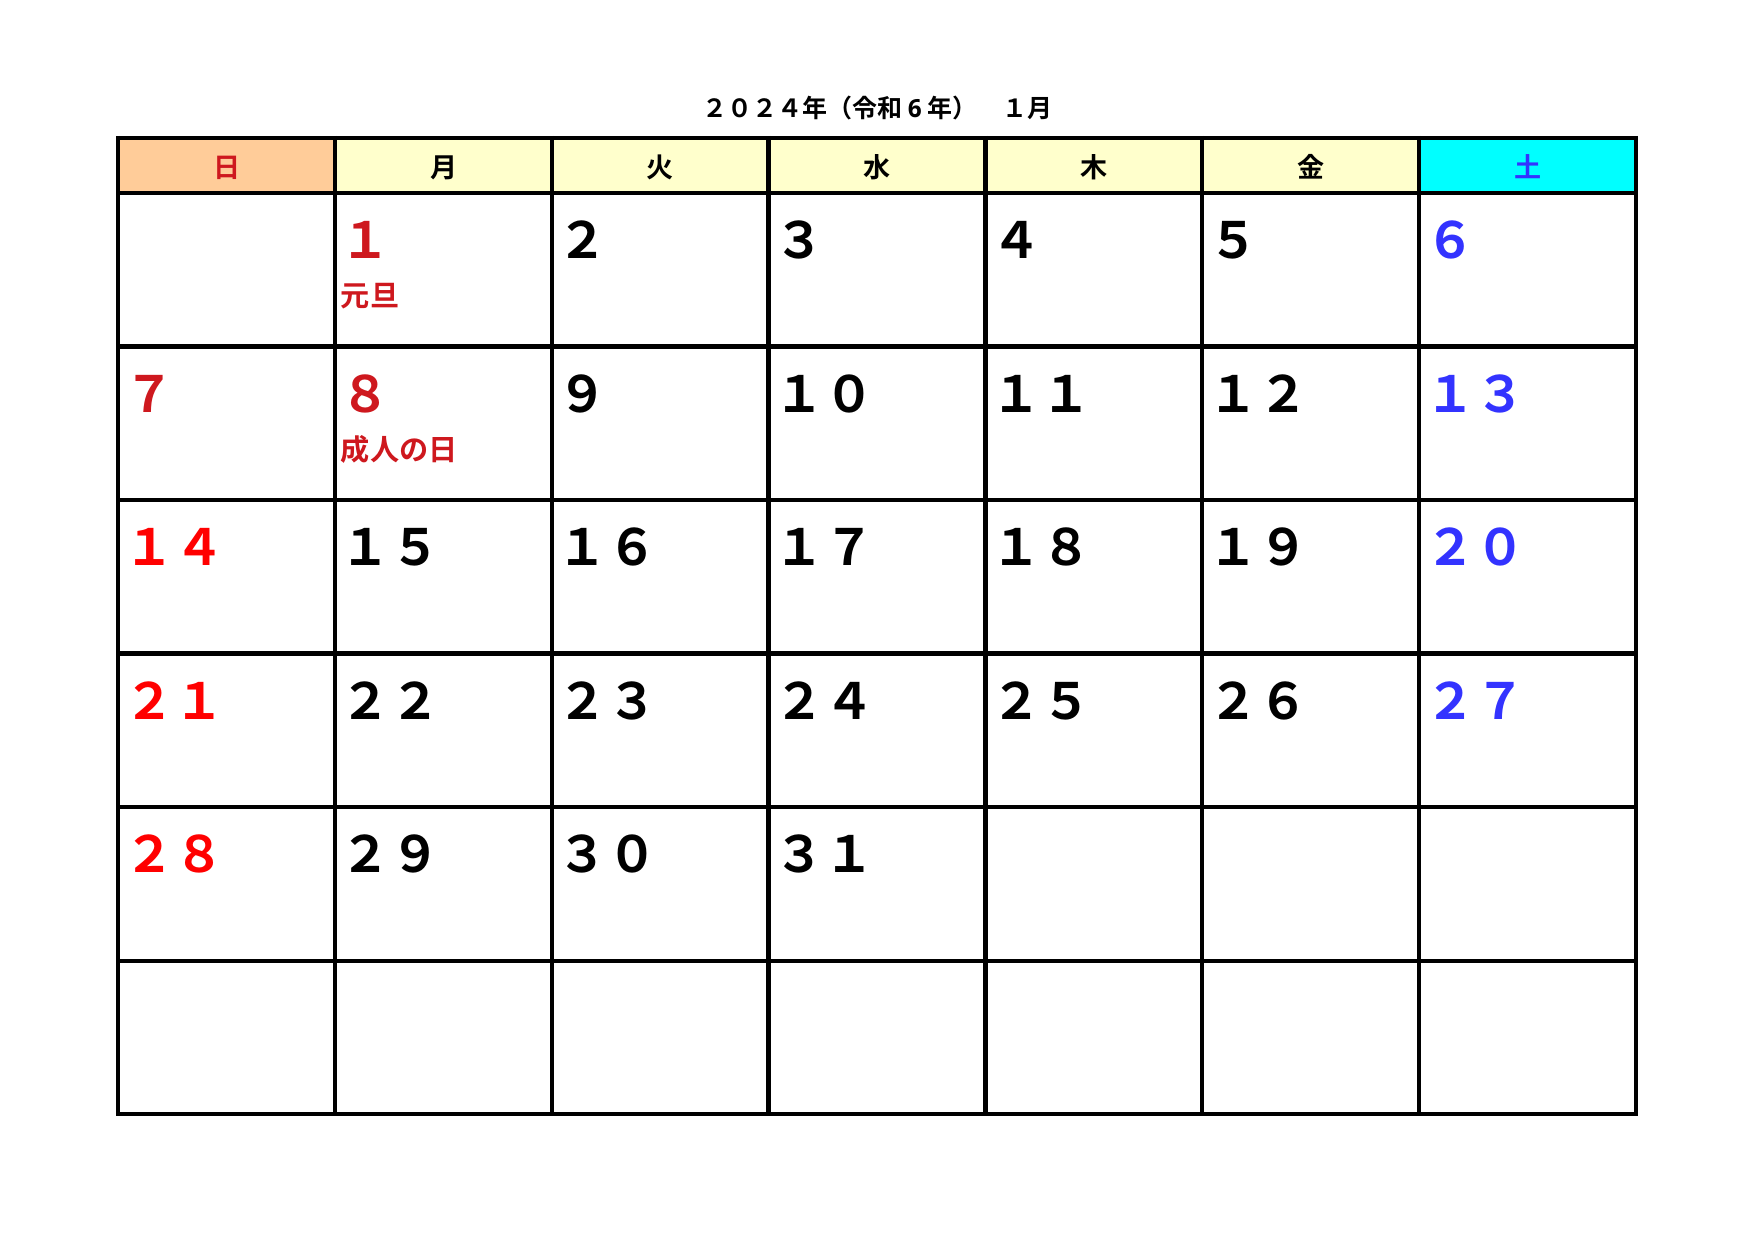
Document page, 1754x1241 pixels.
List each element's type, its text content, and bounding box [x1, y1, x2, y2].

table_cell １７ [771, 502, 983, 651]
table_cell [1421, 809, 1634, 958]
table_cell １ 元旦 [337, 195, 550, 344]
table_cell [988, 963, 1200, 1112]
table_cell １１ [988, 349, 1200, 498]
table_cell ２０ [1421, 502, 1634, 651]
table_cell ２８ [120, 809, 333, 958]
table_cell 木 [988, 140, 1200, 191]
table_cell ６ [1421, 195, 1634, 344]
table_cell [554, 963, 766, 1112]
table_cell [988, 809, 1200, 958]
table_cell ７ [120, 349, 333, 498]
table_cell １３ [1421, 349, 1634, 498]
table_cell [337, 963, 550, 1112]
table_cell [120, 195, 333, 344]
table_cell １５ [337, 502, 550, 651]
table_cell 土 [1421, 140, 1634, 191]
table_cell ２９ [337, 809, 550, 958]
table_header ２０２４年（令和6年） １月 [118, 83, 1636, 136]
table_cell ２２ [337, 656, 550, 805]
table_cell ２１ [120, 656, 333, 805]
table_cell ３１ [771, 809, 983, 958]
table_cell ３ [771, 195, 983, 344]
table_cell ２５ [988, 656, 1200, 805]
table_cell ２ [554, 195, 766, 344]
table_cell 火 [554, 140, 766, 191]
table_cell ２７ [1421, 656, 1634, 805]
table_cell ３０ [554, 809, 766, 958]
table_cell ５ [1204, 195, 1417, 344]
table_cell ４ [988, 195, 1200, 344]
table_cell 水 [771, 140, 983, 191]
table_cell １２ [1204, 349, 1417, 498]
table_cell ２３ [554, 656, 766, 805]
table_cell [771, 963, 983, 1112]
table_cell １６ [554, 502, 766, 651]
table_cell ２４ [771, 656, 983, 805]
table_cell [1421, 963, 1634, 1112]
table_cell １４ [120, 502, 333, 651]
table_cell １８ [988, 502, 1200, 651]
table_cell [1204, 809, 1417, 958]
table_cell 月 [337, 140, 550, 191]
table_cell 日 [120, 140, 333, 191]
table_cell ２６ [1204, 656, 1417, 805]
table_cell ８ 成人の日 [337, 349, 550, 498]
table_cell １９ [1204, 502, 1417, 651]
table_cell [120, 963, 333, 1112]
table_cell [1204, 963, 1417, 1112]
table_cell 金 [1204, 140, 1417, 191]
table_cell １０ [771, 349, 983, 498]
table_cell ９ [554, 349, 766, 498]
